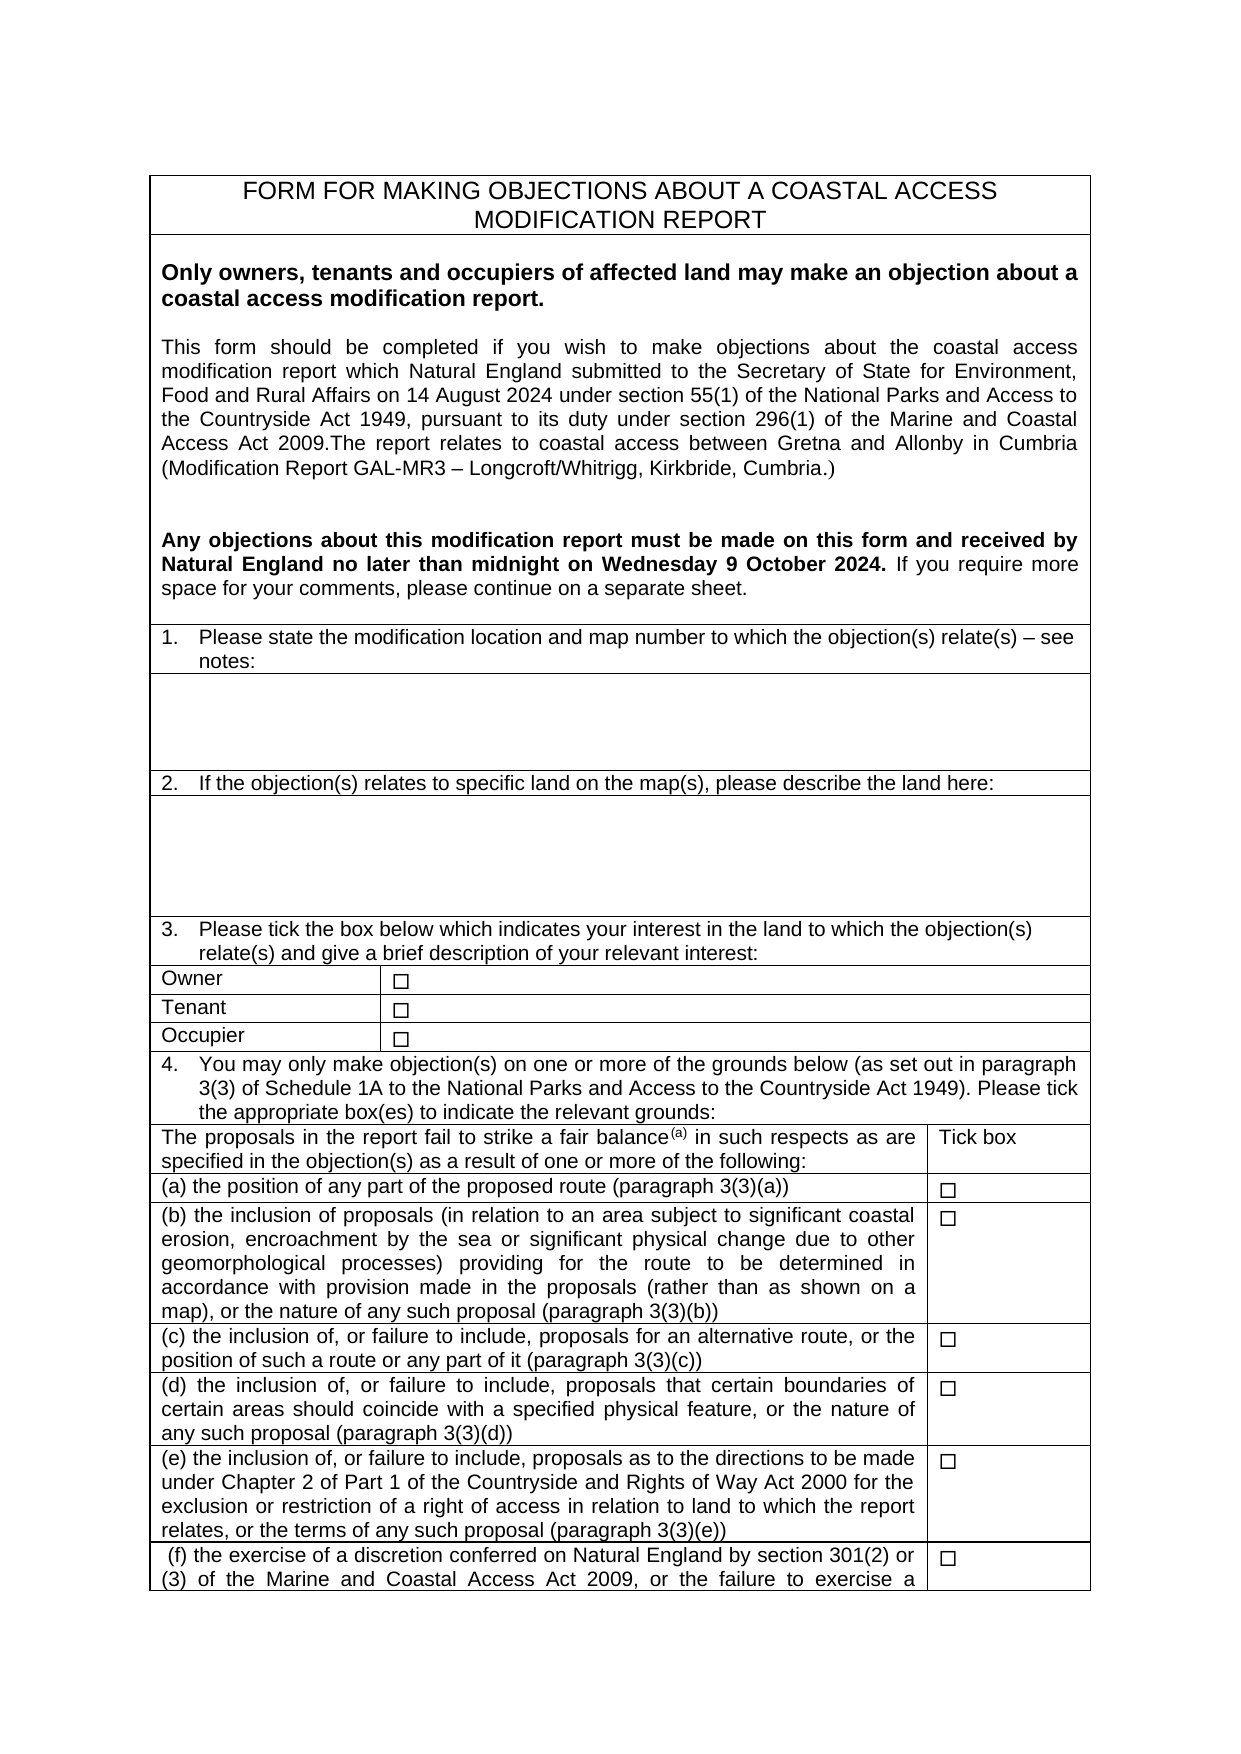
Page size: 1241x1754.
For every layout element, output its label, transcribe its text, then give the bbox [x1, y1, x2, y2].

table_cell (f) the exercise of a discretion conferred on Natural England by section 301(2) or (3) of the Marine and Coastal Access Act 2009, or the failure to exercise a [151, 1543, 927, 1590]
table_header FORM FOR MAKING OBJECTIONS ABOUT A COASTAL ACCESS MODIFICATION REPORT [151, 176, 1090, 233]
table_cell Owner [151, 966, 380, 993]
table_cell £ [928, 1373, 1090, 1444]
table_cell £ [928, 1174, 1090, 1202]
table_cell [151, 674, 1090, 770]
table_cell £ [928, 1203, 1090, 1323]
table_cell Tenant [151, 995, 380, 1022]
table_cell £ [928, 1324, 1090, 1372]
table_cell £ [928, 1446, 1090, 1541]
table_cell Please state the modification location and map number to which the objection(s) relate(s) – see notes: [151, 625, 1090, 673]
table_cell £ [381, 1023, 1090, 1051]
table_cell £ [381, 966, 1090, 993]
table_cell Tick box [928, 1125, 1090, 1173]
table_cell The proposals in the report fail to strike a fair balance(a) in such respects as are specified in the objection(s) as a result of one or more of the following: [151, 1125, 927, 1173]
table_cell If the objection(s) relates to specific land on the map(s), please describe the land here: [151, 771, 1090, 795]
table_cell (a) the position of any part of the proposed route (paragraph 3(3)(a)) [151, 1174, 927, 1202]
table_cell Occupier [151, 1023, 380, 1051]
table_cell £ [381, 995, 1090, 1022]
table_cell £ [928, 1543, 1090, 1590]
table_cell (d) the inclusion of, or failure to include, proposals that certain boundaries of certain areas should coincide with a specified physical feature, or the nature of any such proposal (paragraph 3(3)(d)) [151, 1373, 927, 1444]
table_cell Only owners, tenants and occupiers of affected land may make an objection about a coastal access modification report. This form should be completed if you wish to make objections about the coastal access modification report which Natural England submitted to the Secretary of State for Environment, Food and Rural Affairs on 14 August 2024 under section 55(1) of the National Parks and Access to the Countryside Act 1949, pursuant to its duty under section 296(1) of the Marine and Coastal Access Act 2009.The report relates to coastal access between Gretna and Allonby in Cumbria (Modification Report GAL-MR3 – Longcroft/Whitrigg, Kirkbride, Cumbria.) Any objections about this modification report must be made on this form and received by Natural England no later than midnight on Wednesday 9 October 2024. If you require more space for your comments, please continue on a separate sheet. [151, 235, 1090, 624]
table_cell (b) the inclusion of proposals (in relation to an area subject to significant coastal erosion, encroachment by the sea or significant physical change due to other geomorphological processes) providing for the route to be determined in accordance with provision made in the proposals (rather than as shown on a map), or the nature of any such proposal (paragraph 3(3)(b)) [151, 1203, 927, 1323]
table_cell You may only make objection(s) on one or more of the grounds below (as set out in paragraph 3(3) of Schedule 1A to the National Parks and Access to the Countryside Act 1949). Please tick the appropriate box(es) to indicate the relevant grounds: [151, 1052, 1090, 1124]
table_cell (e) the inclusion of, or failure to include, proposals as to the directions to be made under Chapter 2 of Part 1 of the Countryside and Rights of Way Act 2000 for the exclusion or restriction of a right of access in relation to land to which the report relates, or the terms of any such proposal (paragraph 3(3)(e)) [151, 1446, 927, 1541]
table_cell Please tick the box below which indicates your interest in the land to which the objection(s) relate(s) and give a brief description of your relevant interest: [151, 917, 1090, 964]
table_cell [151, 796, 1090, 916]
table_cell (c) the inclusion of, or failure to include, proposals for an alternative route, or the position of such a route or any part of it (paragraph 3(3)(c)) [151, 1324, 927, 1372]
